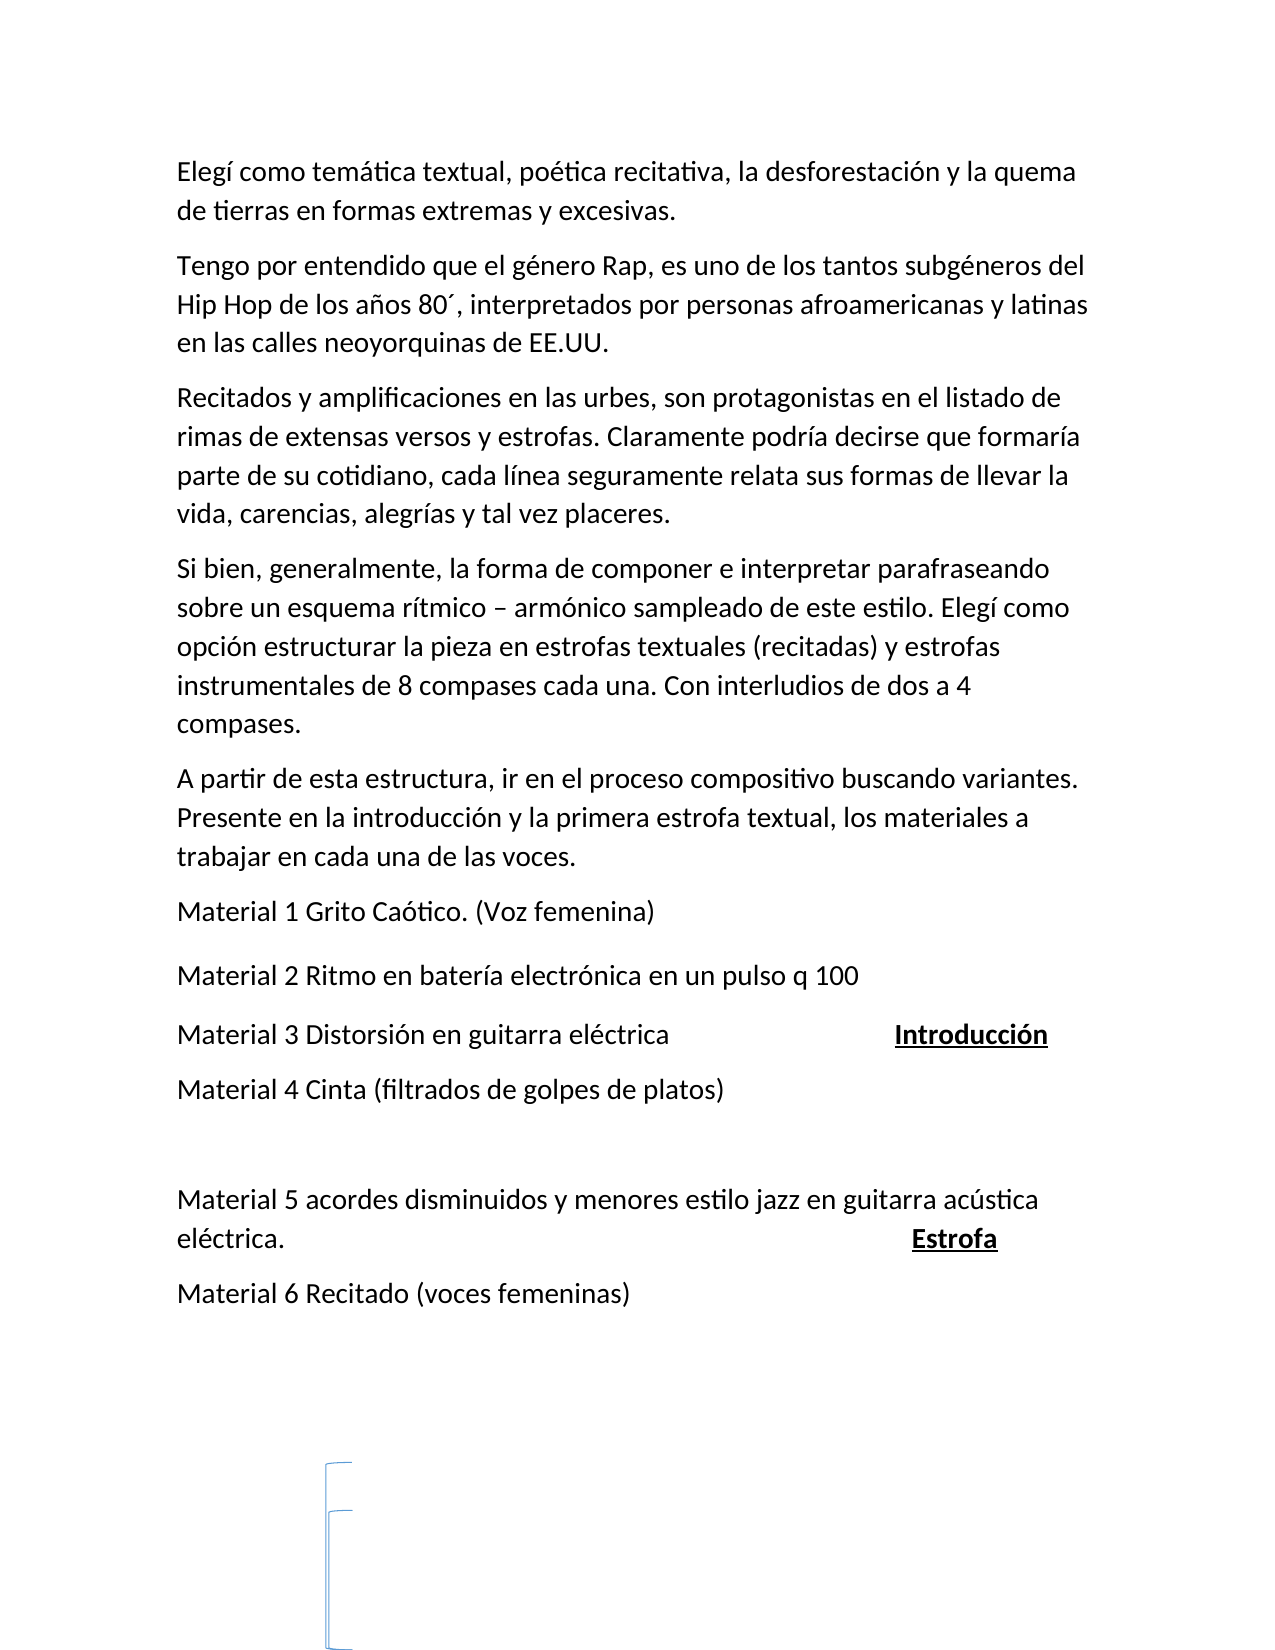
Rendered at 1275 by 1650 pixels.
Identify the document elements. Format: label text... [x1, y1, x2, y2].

text eléctrica. Estrofa [177, 1220, 1096, 1256]
text A partir de esta estructura, ir en el proceso compositivo buscando variantes. Presente en la introducción y la primera estrofa textual, los materiales a trabajar en cada una de las voces. [177, 760, 1096, 873]
text Material 2 Ritmo en batería electrónica en un pulso q 100 [177, 957, 1096, 993]
text Material 6 Recitado (voces femeninas) [177, 1275, 1096, 1311]
text Recitados y amplificaciones en las urbes, son protagonistas en el listado de rimas de extensas versos y estrofas. Claramente podría decirse que formaría parte de su cotidiano, cada línea seguramente relata sus formas de llevar la vida, carencias, alegrías y tal vez placeres. [177, 379, 1096, 531]
text Tengo por entendido que el género Rap, es uno de los tantos subgéneros del Hip Hop de los años 80´, interpretados por personas afroamericanas y latinas en las calles neoyorquinas de EE.UU. [177, 247, 1096, 360]
text Si bien, generalmente, la forma de componer e interpretar parafraseando sobre un esquema rítmico – armónico sampleado de este estilo. Elegí como opción estructurar la pieza en estrofas textuales (recitadas) y estrofas instrumentales de 8 compases cada una. Con interludios de dos a 4 compases. [177, 551, 1096, 741]
text Elegí como temática textual, poética recitativa, la desforestación y la quema de tierras en formas extremas y excesivas. [177, 153, 1096, 228]
text Material 3 Distorsión en guitarra eléctrica Introducción Material 4 Cinta (filtrados de golpes de platos) [177, 1016, 1096, 1107]
text Material 1 Grito Caótico. (Voz femenina) [177, 893, 1096, 928]
text Material 5 acordes disminuidos y menores estilo jazz en guitarra acústica [177, 1181, 1096, 1217]
